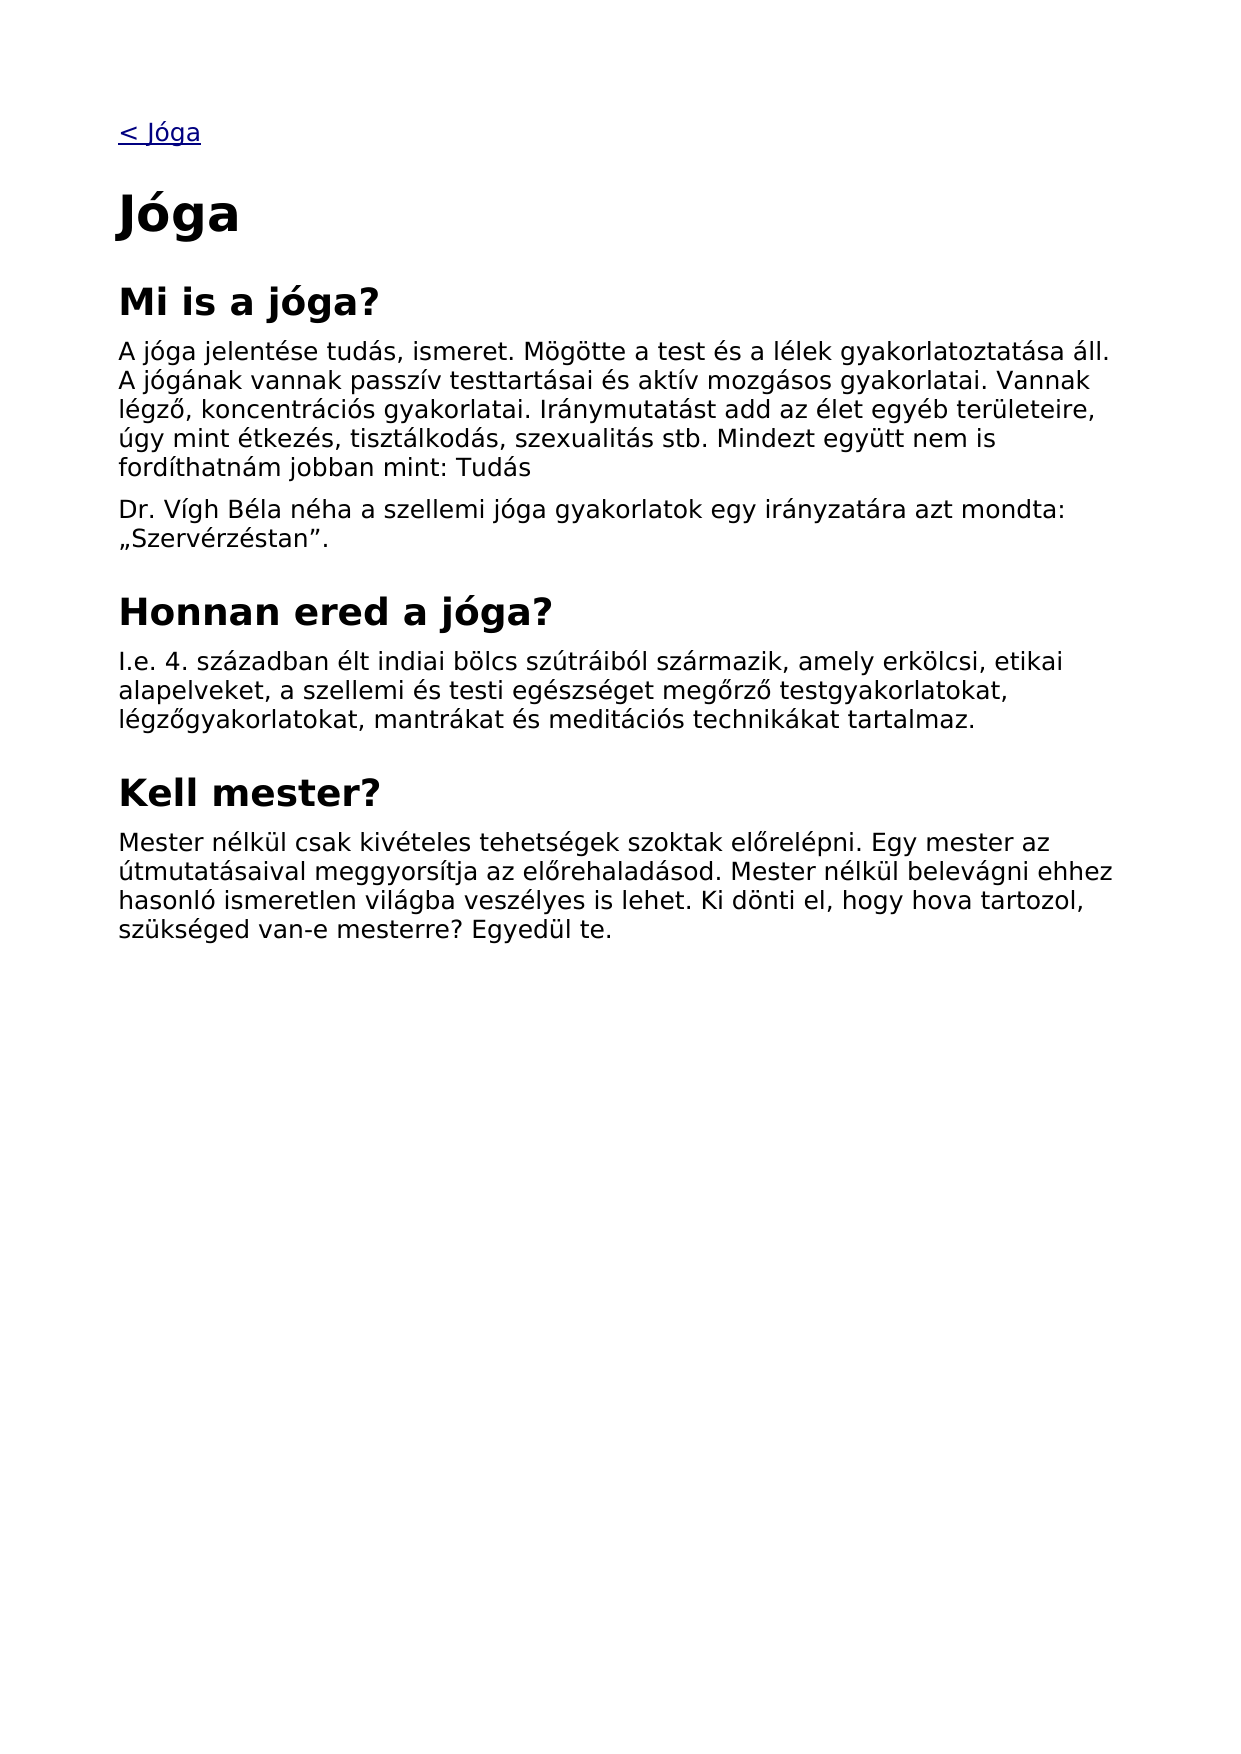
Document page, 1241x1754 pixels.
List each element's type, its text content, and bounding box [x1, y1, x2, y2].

subtitle Jóga [118, 185, 1122, 243]
text < Jóga [118, 118, 1122, 147]
subtitle Honnan ered a jóga? [118, 591, 1122, 634]
text I.e. 4. században élt indiai bölcs szútráiból származik, amely erkölcsi, etikai alapelveket, a szellemi és testi egészséget megőrző testgyakorlatokat, légzőgyakorlatokat, mantrákat és meditációs technikákat tartalmaz. [118, 647, 1122, 734]
text Mester nélkül csak kivételes tehetségek szoktak előrelépni. Egy mester az útmutatásaival meggyorsítja az előrehaladásod. Mester nélkül belevágni ehhez hasonló ismeretlen világba veszélyes is lehet. Ki dönti el, hogy hova tartozol, szükséged van-e mesterre? Egyedül te. [118, 828, 1122, 945]
subtitle Mi is a jóga? [118, 281, 1122, 324]
text A jóga jelentése tudás, ismeret. Mögötte a test és a lélek gyakorlatoztatása áll. A jógának vannak passzív testtartásai és aktív mozgásos gyakorlatai. Vannak légző, koncentrációs gyakorlatai. Iránymutatást add az élet egyéb területeire, úgy mint étkezés, tisztálkodás, szexualitás stb. Mindezt együtt nem is fordíthatnám jobban mint: Tudás [118, 337, 1122, 482]
text Dr. Vígh Béla néha a szellemi jóga gyakorlatok egy irányzatára azt mondta: „Szervérzéstan”. [118, 495, 1122, 553]
subtitle Kell mester? [118, 772, 1122, 816]
